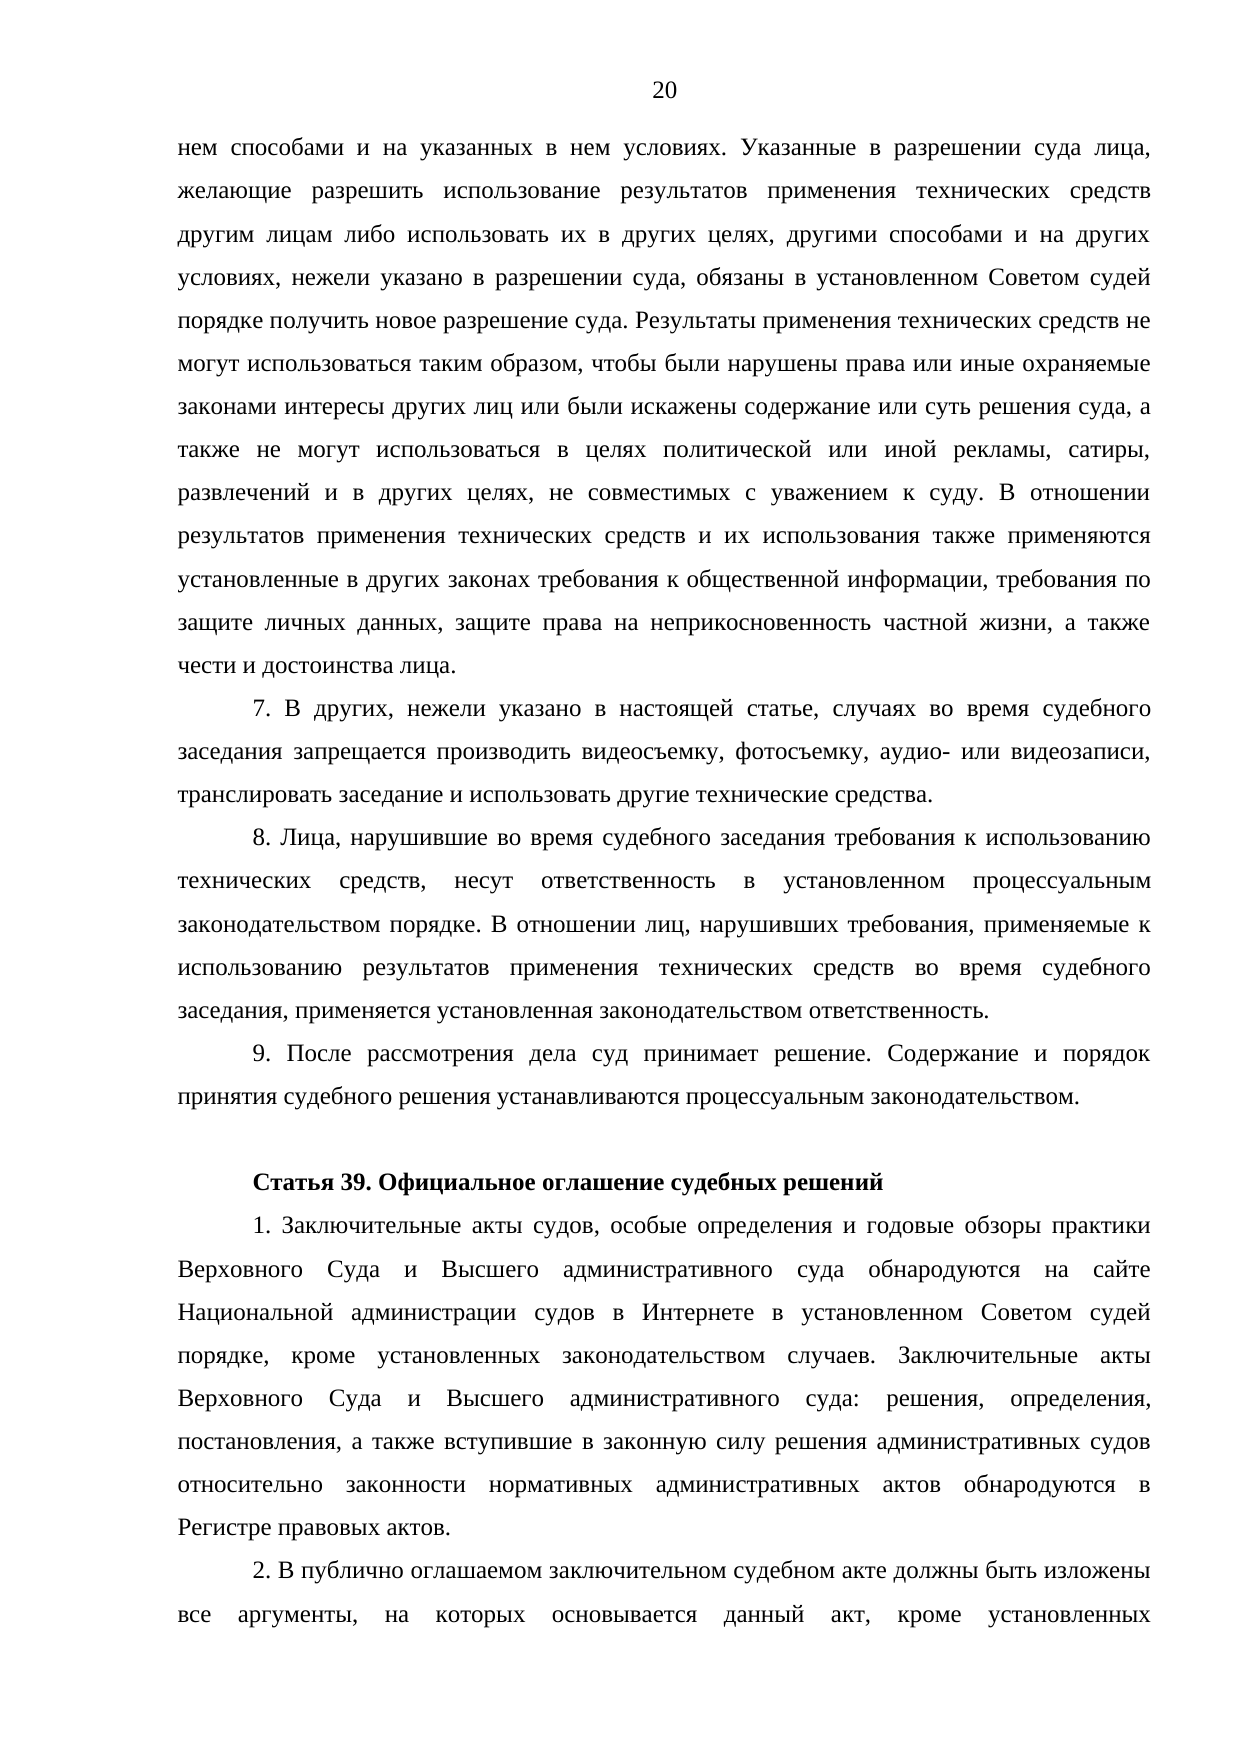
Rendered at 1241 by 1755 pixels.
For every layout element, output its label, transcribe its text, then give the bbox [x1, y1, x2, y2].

text 2. В публично оглашаемом заключительном судебном акте должны быть изложены все аргументы, на которых основывается данный акт, кроме установленных [177, 1556, 1152, 1627]
text 9. После рассмотрения дела суд принимает решение. Содержание и порядок принятия судебного решения устанавливаются процессуальным законодательством. [177, 1038, 1152, 1110]
text 7. В других, нежели указано в настоящей статье, случаях во время судебного заседания запрещается производить видеосъемку, фотосъемку, аудио- или видеозаписи, транслировать заседание и использовать другие технические средства. [177, 693, 1152, 808]
text 1. Заключительные акты судов, особые определения и годовые обзоры практики Верховного Суда и Высшего административного суда обнародуются на сайте Национальной администрации судов в Интернете в установленном Советом судей порядке, кроме установленных законодательством случаев. Заключительные акты Верховного Суда и Высшего административного суда: решения, определения, постановления, а также вступившие в законную силу решения административных судов относительно законности нормативных административных актов обнародуются в Регистре правовых актов. [177, 1211, 1152, 1541]
text Статья 39. Официальное оглашение судебных решений [177, 1167, 1152, 1196]
text 8. Лица, нарушившие во время судебного заседания требования к использованию технических средств, несут ответственность в установленном процессуальным законодательством порядке. В отношении лиц, нарушивших требования, применяемые к использованию результатов применения технических средств во время судебного заседания, применяется установленная законодательством ответственность. [177, 822, 1152, 1024]
text нем способами и на указанных в нем условиях. Указанные в разрешении суда лица, желающие разрешить использование результатов применения технических средств другим лицам либо использовать их в других целях, другими способами и на других условиях, нежели указано в разрешении суда, обязаны в установленном Советом судей порядке получить новое разрешение суда. Результаты применения технических средств не могут использоваться таким образом, чтобы были нарушены права или иные охраняемые законами интересы других лиц или были искажены содержание или суть решения суда, а также не могут использоваться в целях политической или иной рекламы, сатиры, развлечений и в других целях, не совместимых с уважением к суду. В отношении результатов применения технических средств и их использования также применяются установленные в других законах требования к общественной информации, требования по защите личных данных, защите права на неприкосновенность частной жизни, а также чести и достоинства лица. [177, 132, 1152, 679]
